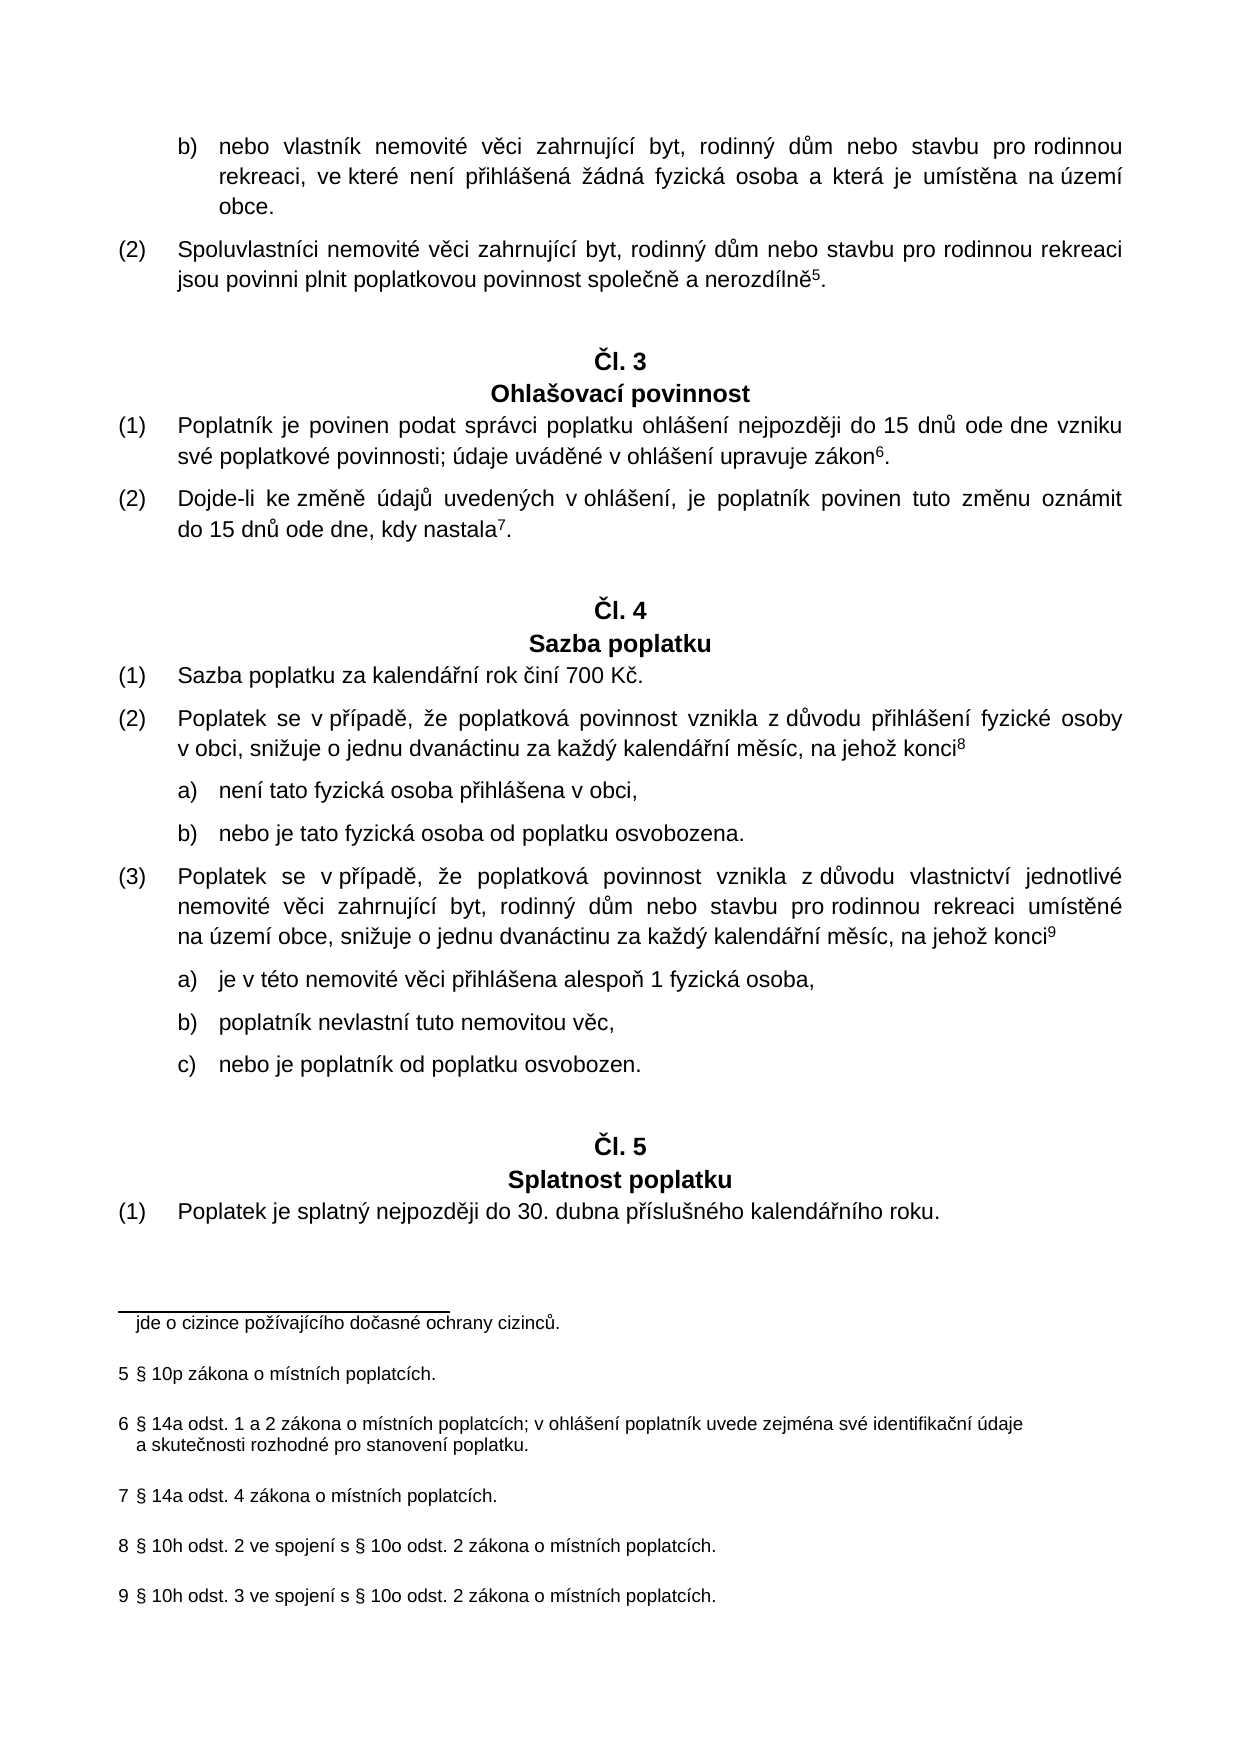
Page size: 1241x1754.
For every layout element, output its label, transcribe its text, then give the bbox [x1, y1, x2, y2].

subtitle Čl. 3 Ohlašovací povinnost [118, 346, 1122, 408]
list Spoluvlastníci nemovité věci zahrnující byt, rodinný dům nebo stavbu pro rodinnou rekreaci jsou povinni plnit poplatkovou povinnost společně a nerozdílně. [118, 236, 1122, 293]
list Poplatník je povinen podat správci poplatku ohlášení nejpozději do 15 dnů ode dne vzniku své poplatkové povinnosti; údaje uváděné v ohlášení upravuje zákon. [118, 412, 1122, 469]
list nebo vlastník nemovité věci zahrnující byt, rodinný dům nebo stavbu pro rodinnou rekreaci, ve které není přihlášená žádná fyzická osoba a která je umístěna na území obce. [177, 133, 1122, 220]
list § 14a odst. 1 a 2 zákona o místních poplatcích; v ohlášení poplatník uvede zejména své identifikační údaje a skutečnosti rozhodné pro stanovení poplatku. [118, 1413, 1122, 1456]
subtitle Čl. 4 Sazba poplatku [118, 596, 1122, 658]
list § 10h odst. 3 ve spojení s § 10o odst. 2 zákona o místních poplatcích. [118, 1585, 1122, 1607]
list Poplatek se v případě, že poplatková povinnost vznikla z důvodu vlastnictví jednotlivé nemovité věci zahrnující byt, rodinný dům nebo stavbu pro rodinnou rekreaci umístěné na území obce, snižuje o jednu dvanáctinu za každý kalendářní měsíc, na jehož konci [118, 863, 1122, 950]
list Poplatek je splatný nejpozději do 30. dubna příslušného kalendářního roku. [118, 1198, 1122, 1224]
list není tato fyzická osoba přihlášena v obci, [177, 777, 1122, 804]
list Poplatek se v případě, že poplatková povinnost vznikla z důvodu přihlášení fyzické osoby v obci, snižuje o jednu dvanáctinu za každý kalendářní měsíc, na jehož konci [118, 704, 1122, 761]
list poplatník nevlastní tuto nemovitou věc, [177, 1009, 1122, 1035]
list Dojde-li ke změně údajů uvedených v ohlášení, je poplatník povinen tuto změnu oznámit do 15 dnů ode dne, kdy nastala. [118, 485, 1122, 542]
list § 10h odst. 2 ve spojení s § 10o odst. 2 zákona o místních poplatcích. [118, 1535, 1122, 1556]
list § 10p zákona o místních poplatcích. [118, 1362, 1122, 1384]
list nebo je poplatník od poplatku osvobozen. [177, 1051, 1122, 1078]
list je v této nemovité věci přihlášena alespoň 1 fyzická osoba, [177, 966, 1122, 992]
list § 14a odst. 4 zákona o místních poplatcích. [118, 1484, 1122, 1506]
list nebo je tato fyzická osoba od poplatku osvobozena. [177, 820, 1122, 847]
subtitle Čl. 5 Splatnost poplatku [118, 1132, 1122, 1193]
list Sazba poplatku za kalendářní rok činí 700 Kč. [118, 662, 1122, 688]
list jde o cizince požívajícího dočasné ochrany cizinců. [118, 1312, 1122, 1333]
